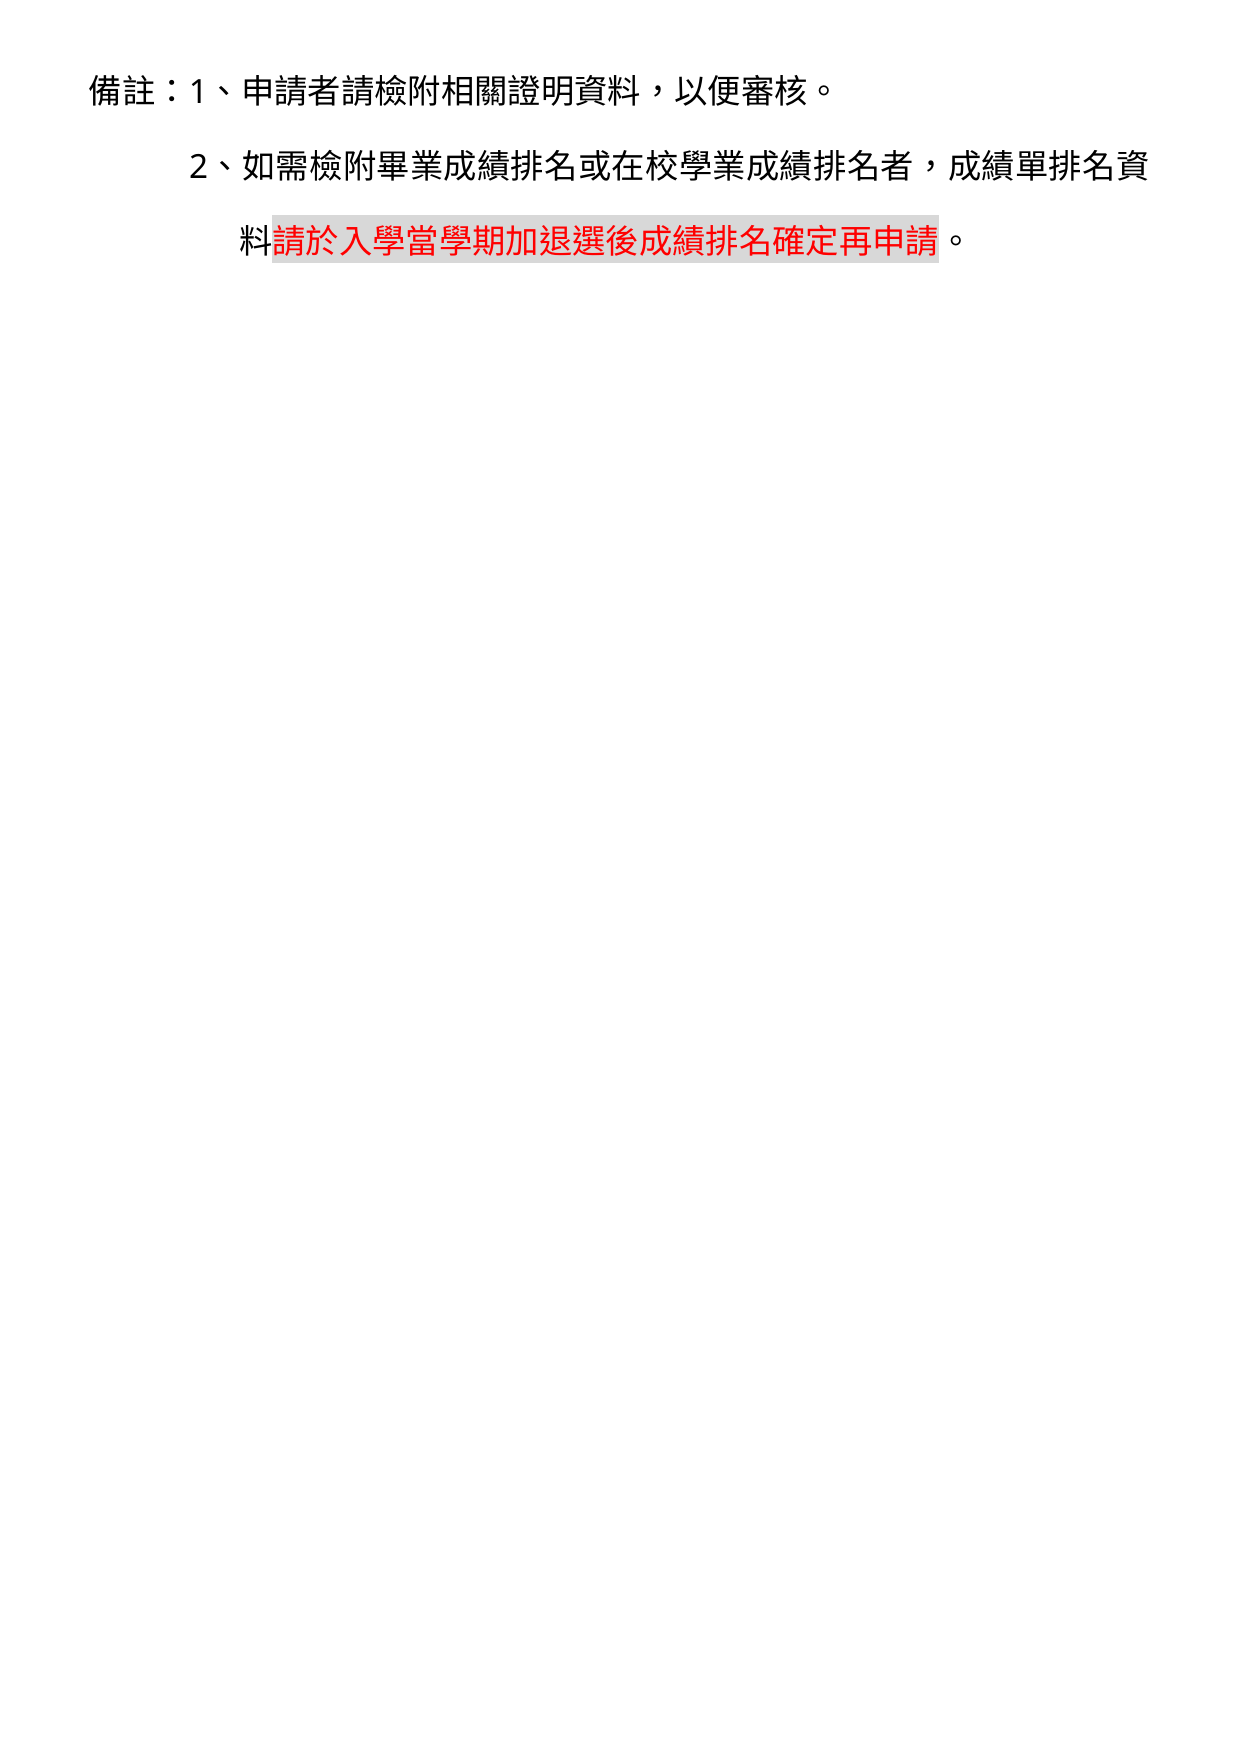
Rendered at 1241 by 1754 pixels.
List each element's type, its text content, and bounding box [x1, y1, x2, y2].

text 備註：1、申請者請檢附相關證明資料，以便審核。 [89, 52, 1152, 127]
text 2、如需檢附畢業成績排名或在校學業成績排名者，成績單排名資料請於入學當學期加退選後成績排名確定再申請。 [189, 127, 1152, 277]
